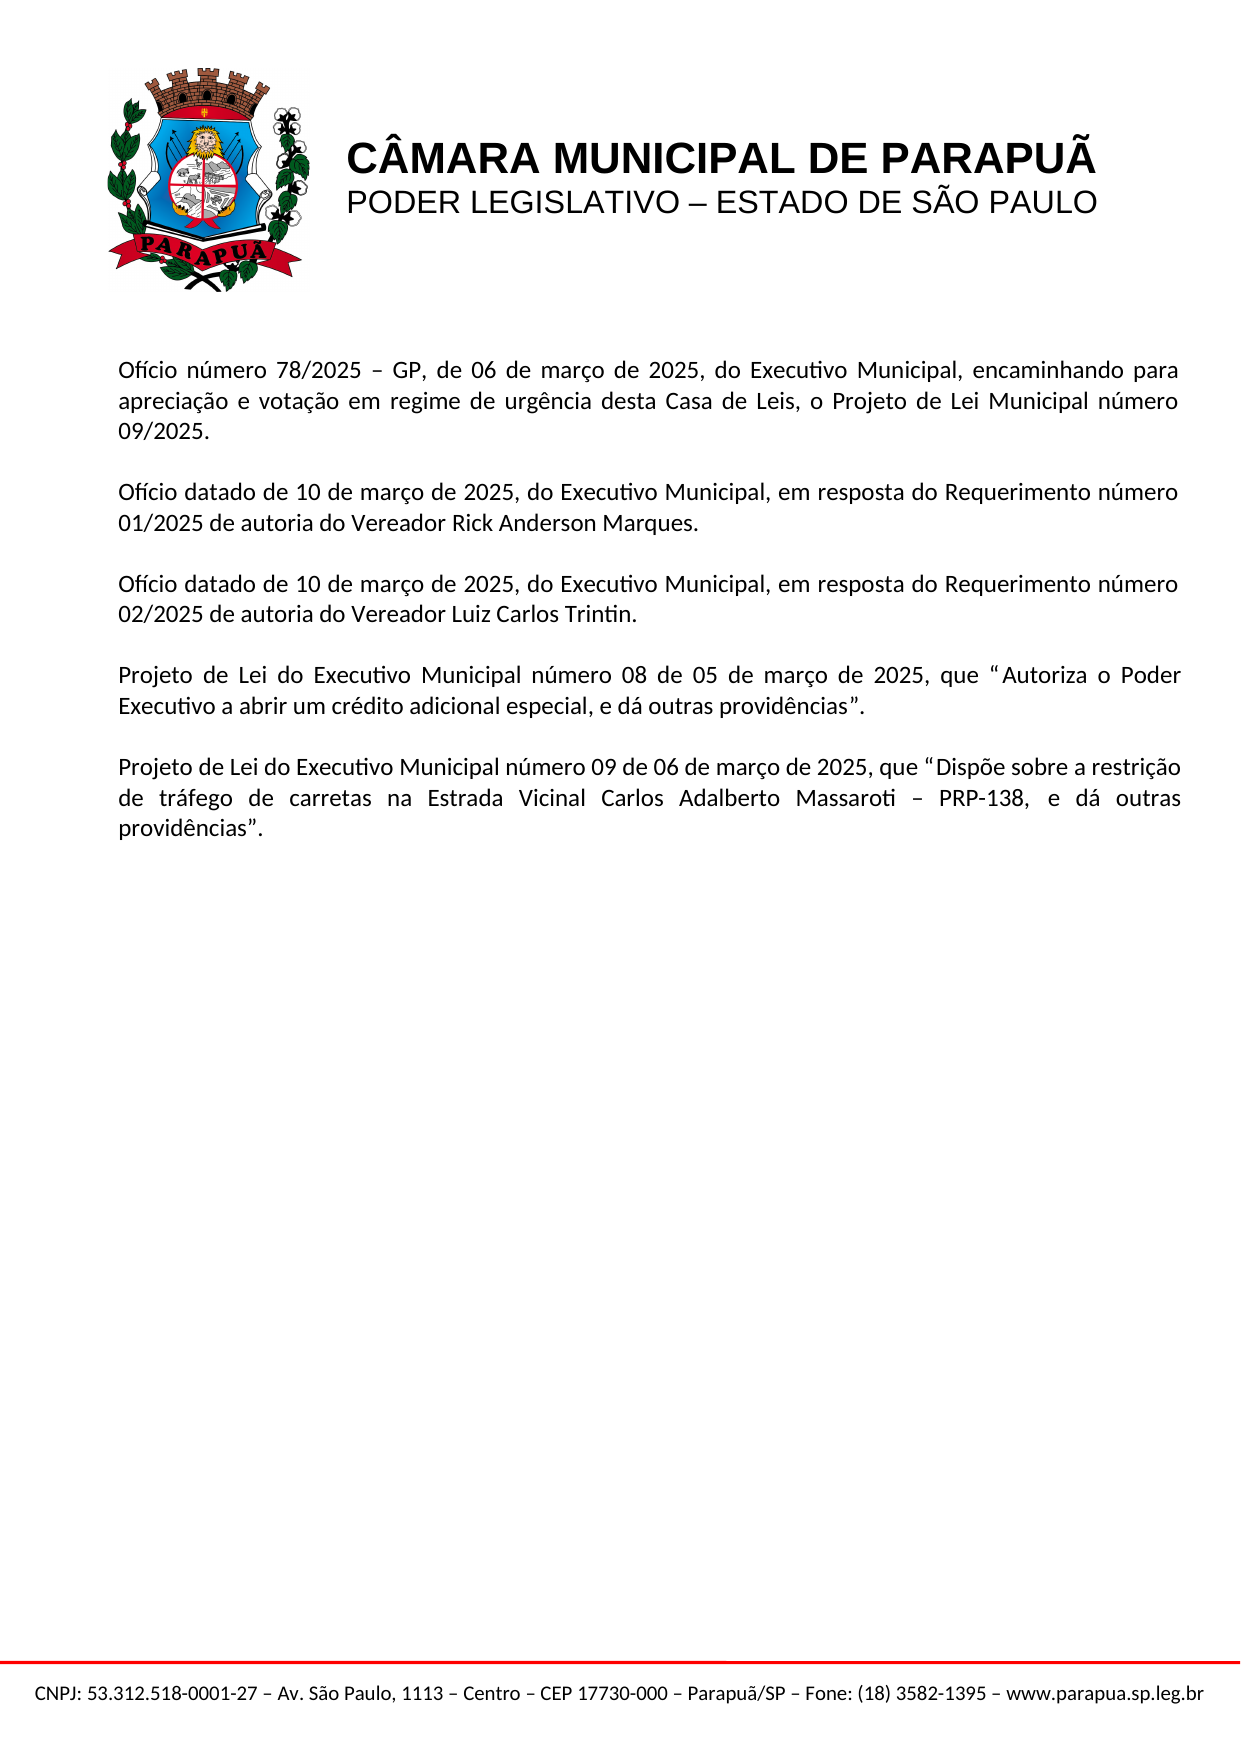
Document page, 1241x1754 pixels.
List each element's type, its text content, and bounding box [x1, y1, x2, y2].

text Ofício datado de 10 de março de 2025, do Executivo Municipal, em resposta do Requerimento número 02/2025 de autoria do Vereador Luiz Carlos Trintin. [118, 568, 1181, 629]
text Ofício número 78/2025 – GP, de 06 de março de 2025, do Executivo Municipal, encaminhando para apreciação e votação em regime de urgência desta Casa de Leis, o Projeto de Lei Municipal número 09/2025. [118, 354, 1181, 446]
text Projeto de Lei do Executivo Municipal número 08 de 05 de março de 2025, que “Autoriza o Poder Executivo a abrir um crédito adicional especial, e dá outras providências”. [118, 659, 1181, 721]
text Ofício datado de 10 de março de 2025, do Executivo Municipal, em resposta do Requerimento número 01/2025 de autoria do Vereador Rick Anderson Marques. [118, 476, 1181, 537]
text Projeto de Lei do Executivo Municipal número 09 de 06 de março de 2025, que “Dispõe sobre a restrição de tráfego de carretas na Estrada Vicinal Carlos Adalberto Massaroti – PRP-138, e dá outras providências”. [118, 751, 1181, 843]
picture [107, 68, 310, 292]
